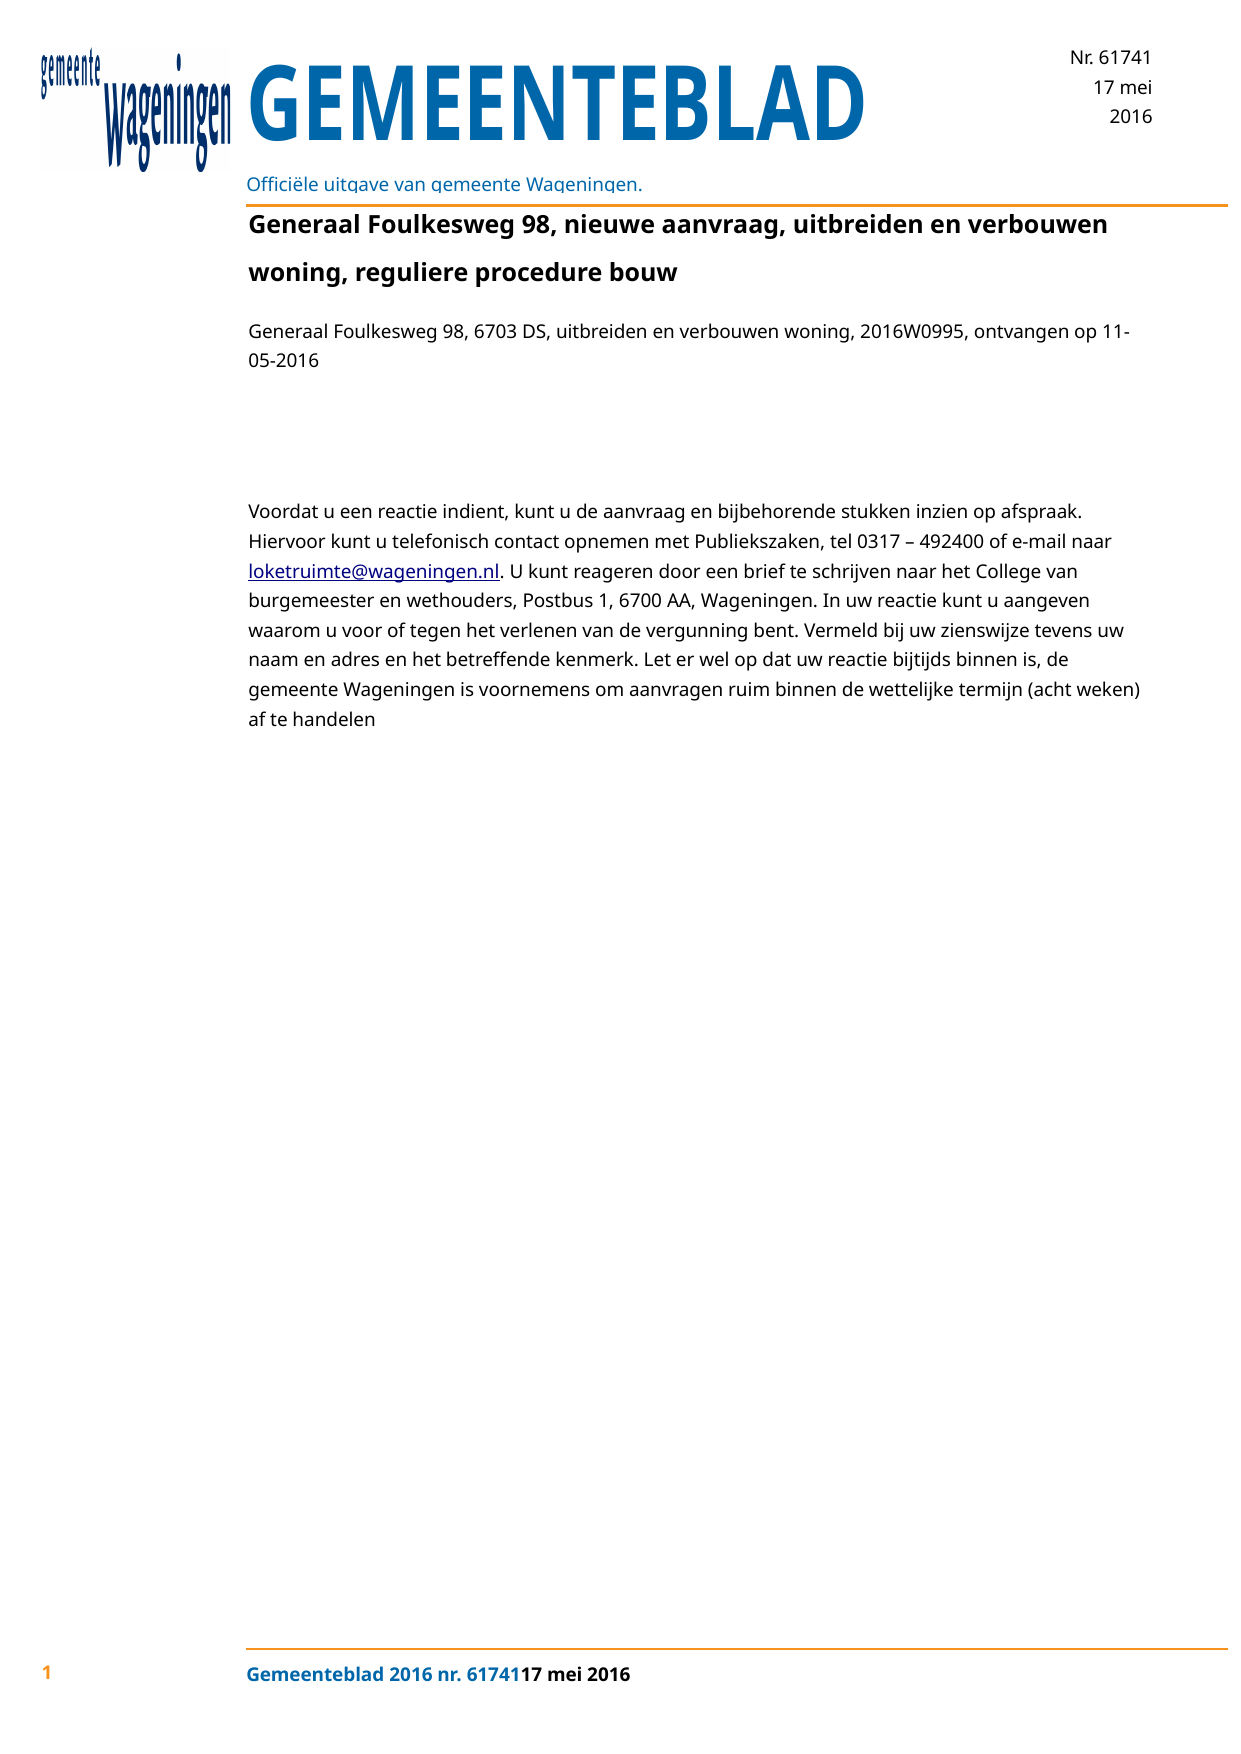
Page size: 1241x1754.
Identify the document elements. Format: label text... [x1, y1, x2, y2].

text Generaal Foulkesweg 98, nieuwe aanvraag, uitbreiden en verbouwen woning, reguliere procedure bouw [248, 207, 1152, 288]
text Generaal Foulkesweg 98, 6703 DS, uitbreiden en verbouwen woning, 2016W0995, ontvangen op 11-05-2016 [248, 318, 1152, 373]
text Voordat u een reactie indient, kunt u de aanvraag en bijbehorende stukken inzien op afspraak. Hiervoor kunt u telefonisch contact opnemen met Publiekszaken, tel 0317 – 492400 of e-mail naar loketruimte@wageningen.nl. U kunt reageren door een brief te schrijven naar het College van burgemeester en wethouders, Postbus 1, 6700 AA, Wageningen. In uw reactie kunt u aangeven waarom u voor of tegen het verlenen van de vergunning bent. Vermeld bij uw zienswijze tevens uw naam en adres en het betreffende kenmerk. Let er wel op dat uw reactie bijtijds binnen is, de gemeente Wageningen is voornemens om aanvragen ruim binnen de wettelijke termijn (acht weken) af te handelen [248, 499, 1152, 732]
picture [41, 47, 231, 172]
